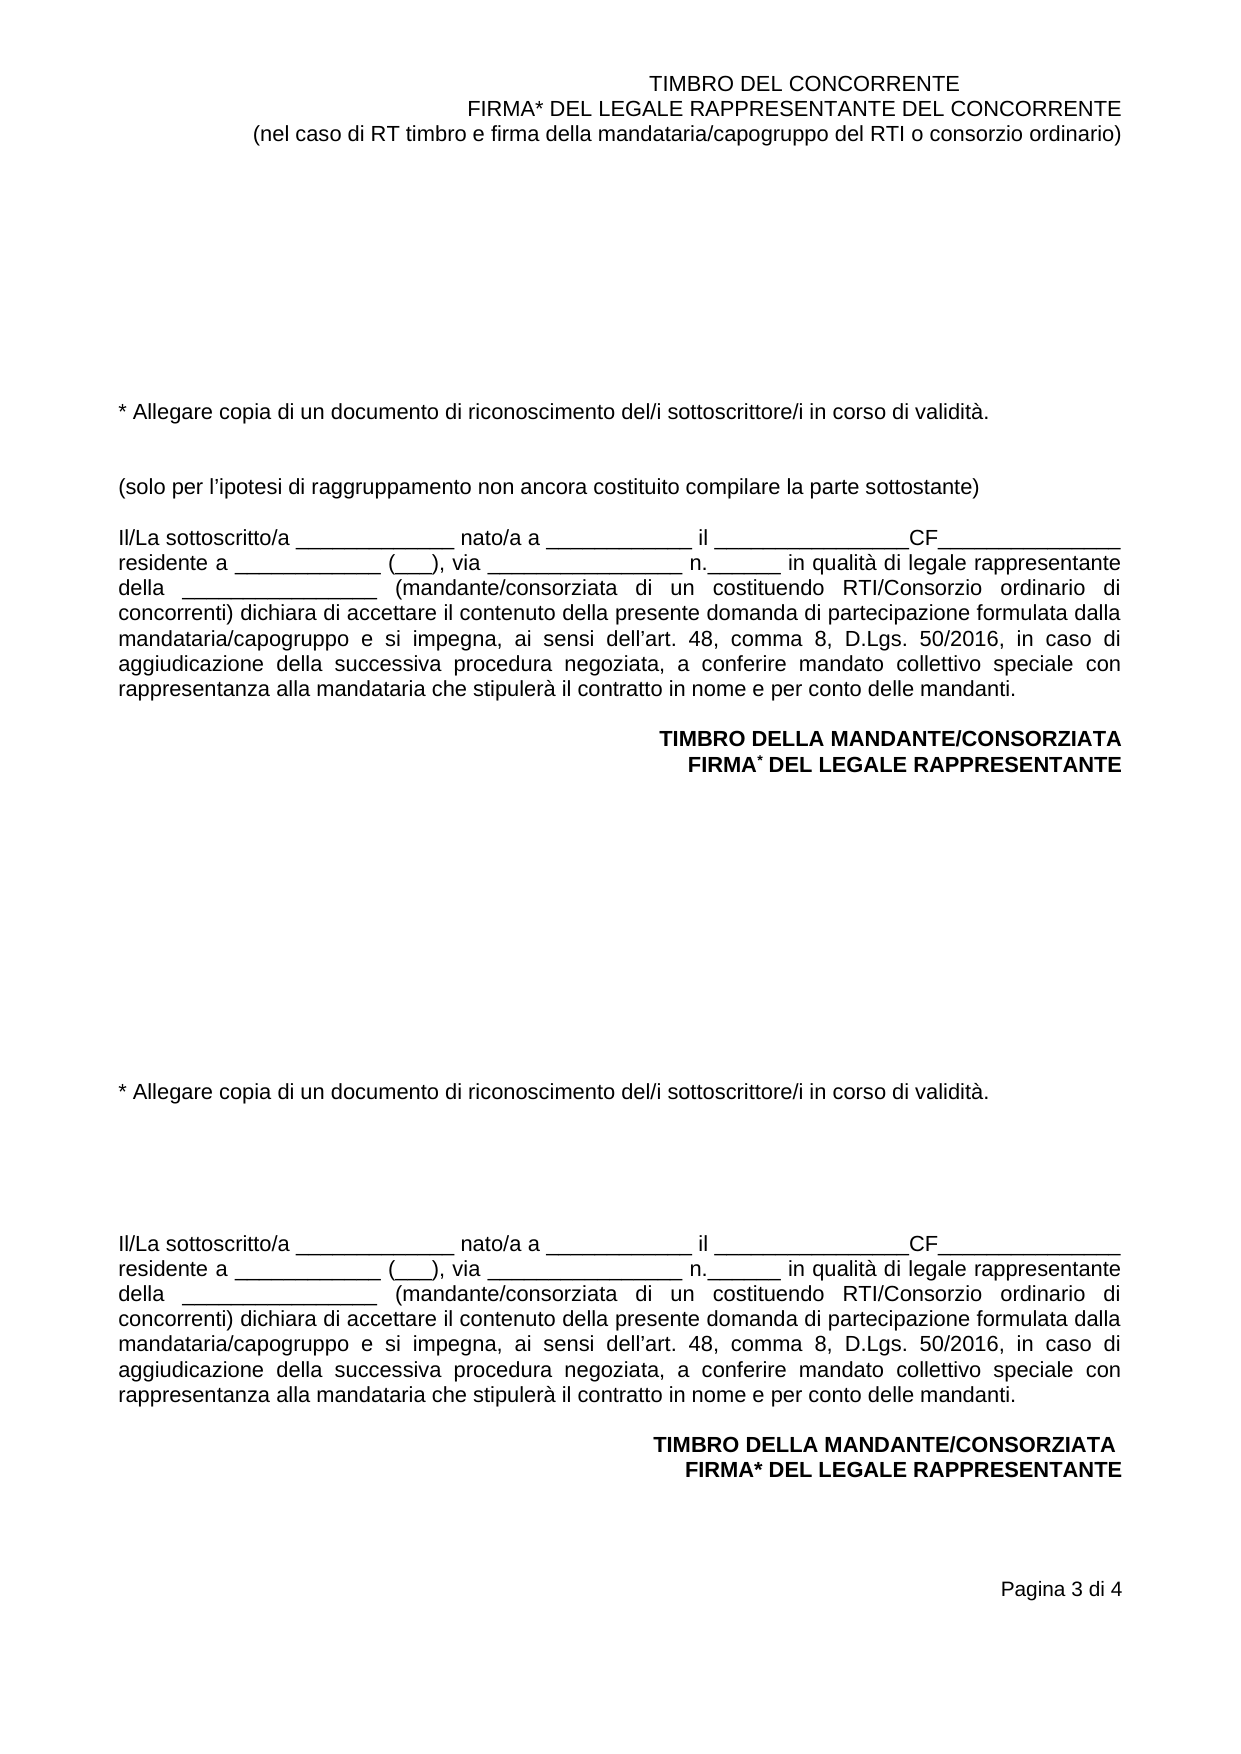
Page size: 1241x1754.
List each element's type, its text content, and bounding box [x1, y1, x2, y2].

text Il/La sottoscritto/a _____________ nato/a a ____________ il ________________CF_______________ residente a ____________ (___), via ________________ n.______ in qualità di legale rappresentante della ________________ (mandante/consorziata di un costituendo RTI/Consorzio ordinario di concorrenti) dichiara di accettare il contenuto della presente domanda di partecipazione formulata dalla mandataria/capogruppo e si impegna, ai sensi dell’art. 48, comma 8, D.Lgs. 50/2016, in caso di aggiudicazione della successiva procedura negoziata, a conferire mandato collettivo speciale con rappresentanza alla mandataria che stipulerà il contratto in nome e per conto delle mandanti. [118, 1230, 1122, 1407]
text * Allegare copia di un documento di riconoscimento del/i sottoscrittore/i in corso di validità. [118, 398, 1122, 424]
text TIMBRO DELLA MANDANTE/CONSORZIATA [118, 1432, 1122, 1457]
text TIMBRO DELLA MANDANTE/CONSORZIATA [118, 726, 1122, 751]
text FIRMA* DEL LEGALE RAPPRESENTANTE [118, 1457, 1122, 1482]
text FIRMA* DEL LEGALE RAPPRESENTANTE DEL CONCORRENTE [118, 96, 1122, 121]
text TIMBRO DEL CONCORRENTE [118, 71, 1122, 96]
text (solo per l’ipotesi di raggruppamento non ancora costituito compilare la parte sottostante) [118, 474, 1122, 499]
text * Allegare copia di un documento di riconoscimento del/i sottoscrittore/i in corso di validità. [118, 1079, 1122, 1104]
text (nel caso di RT timbro e firma della mandataria/capogruppo del RTI o consorzio ordinario) [118, 121, 1122, 146]
text Il/La sottoscritto/a _____________ nato/a a ____________ il ________________CF_______________ residente a ____________ (___), via ________________ n.______ in qualità di legale rappresentante della ________________ (mandante/consorziata di un costituendo RTI/Consorzio ordinario di concorrenti) dichiara di accettare il contenuto della presente domanda di partecipazione formulata dalla mandataria/capogruppo e si impegna, ai sensi dell’art. 48, comma 8, D.Lgs. 50/2016, in caso di aggiudicazione della successiva procedura negoziata, a conferire mandato collettivo speciale con rappresentanza alla mandataria che stipulerà il contratto in nome e per conto delle mandanti. [118, 524, 1122, 701]
text FIRMA* DEL LEGALE RAPPRESENTANTE [118, 751, 1122, 777]
